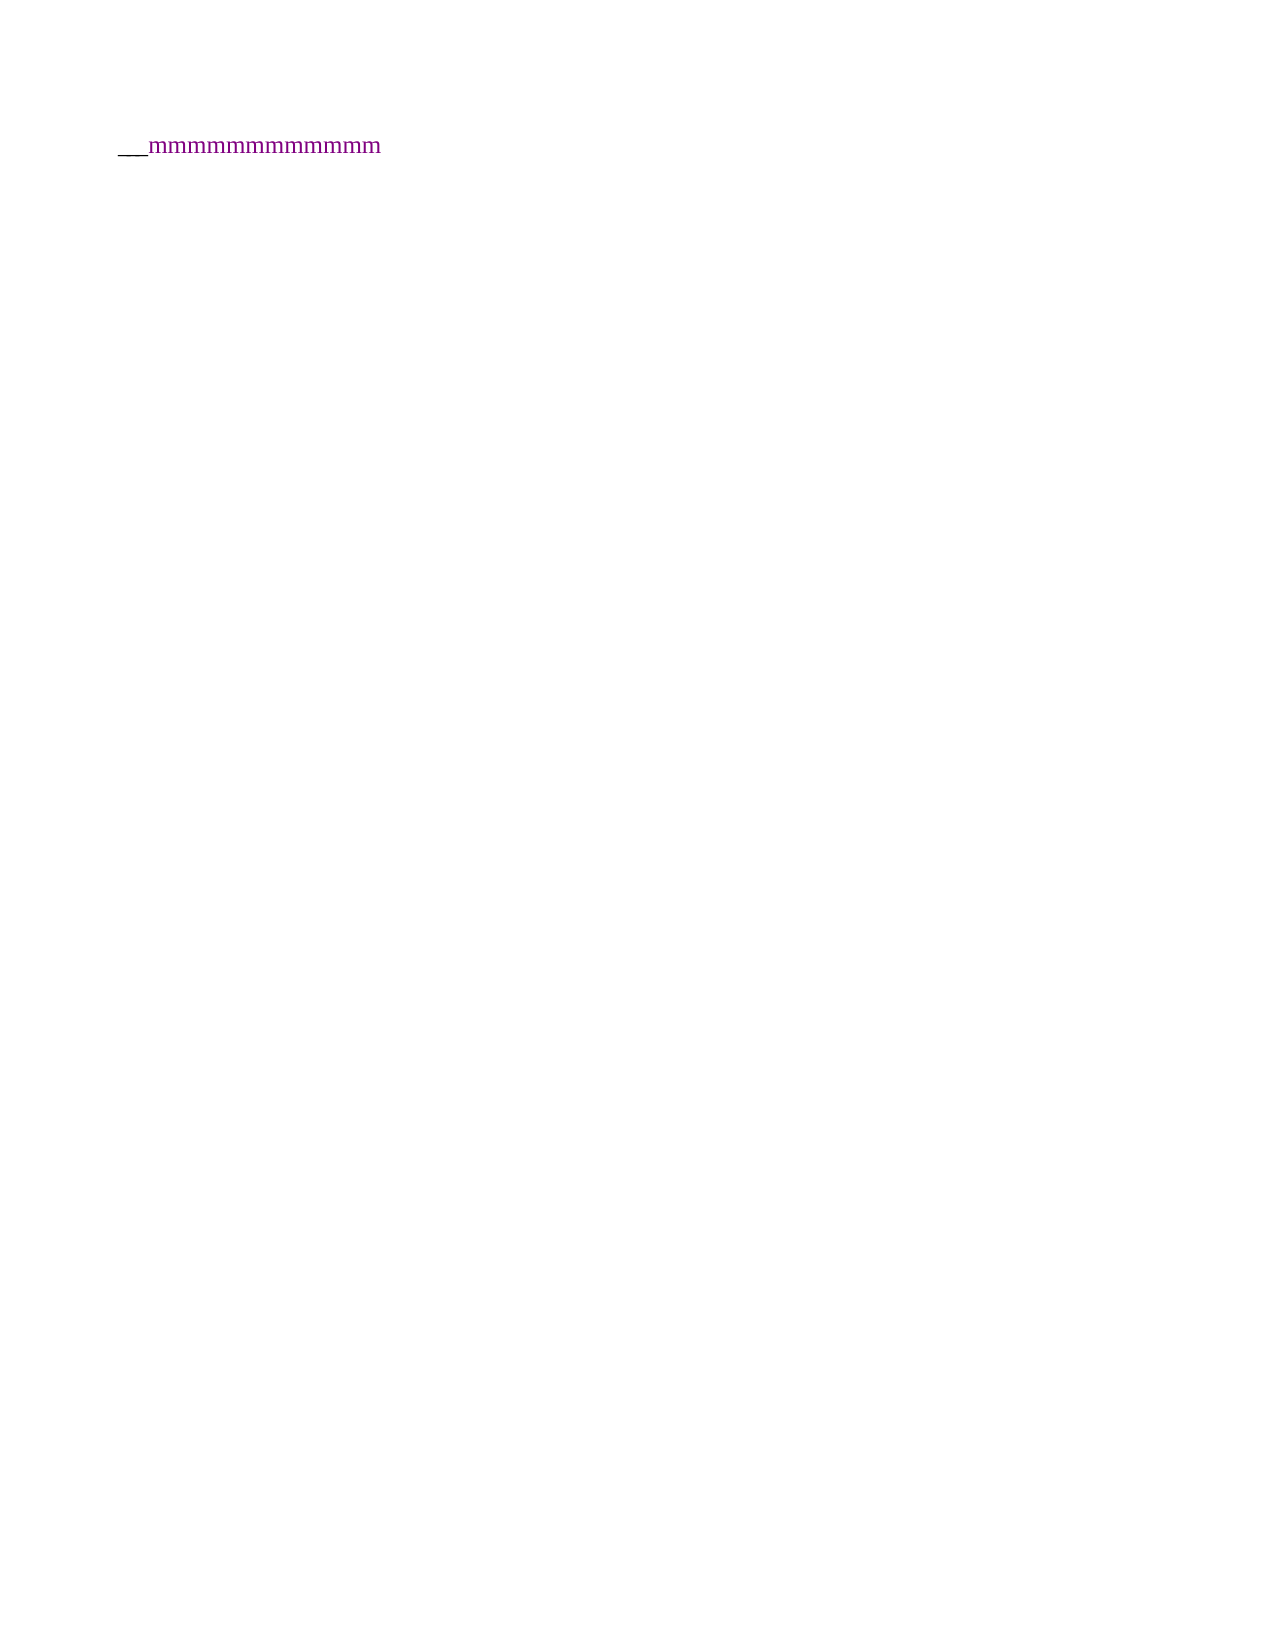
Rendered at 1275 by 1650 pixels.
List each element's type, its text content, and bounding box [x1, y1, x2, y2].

text mmmmmmmmmmmm [118, 130, 1157, 159]
